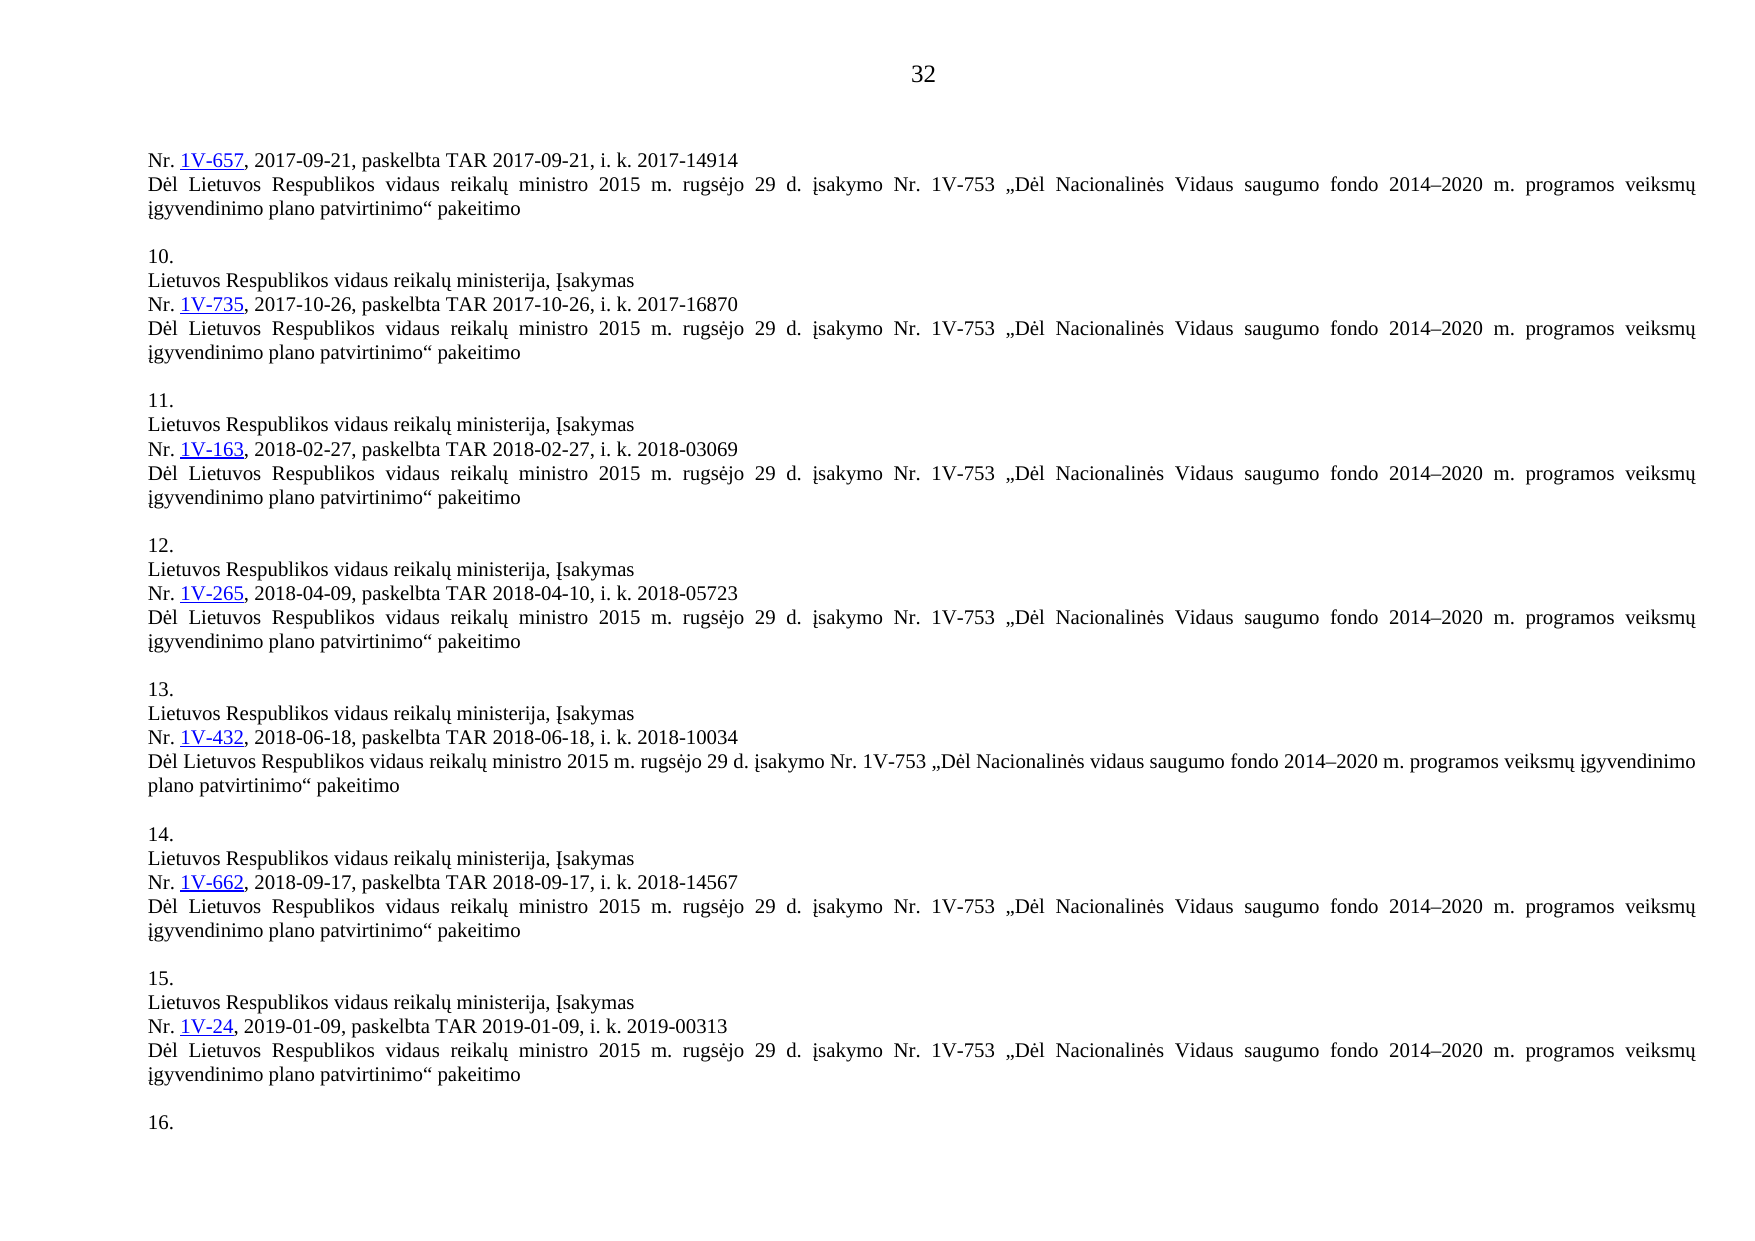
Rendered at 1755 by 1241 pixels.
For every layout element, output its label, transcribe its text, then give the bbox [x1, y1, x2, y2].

text Nr. 1V-662, 2018-09-17, paskelbta TAR 2018-09-17, i. k. 2018-14567 [148, 869, 1699, 894]
text Dėl Lietuvos Respublikos vidaus reikalų ministro 2015 m. rugsėjo 29 d. įsakymo Nr. 1V-753 „Dėl Nacionalinės Vidaus saugumo fondo 2014–2020 m. programos veiksmų įgyvendinimo plano patvirtinimo“ pakeitimo [148, 316, 1699, 364]
text Dėl Lietuvos Respublikos vidaus reikalų ministro 2015 m. rugsėjo 29 d. įsakymo Nr. 1V-753 „Dėl Nacionalinės Vidaus saugumo fondo 2014–2020 m. programos veiksmų įgyvendinimo plano patvirtinimo“ pakeitimo [148, 894, 1699, 942]
text 14. [148, 821, 1699, 846]
text Dėl Lietuvos Respublikos vidaus reikalų ministro 2015 m. rugsėjo 29 d. įsakymo Nr. 1V-753 „Dėl Nacionalinės Vidaus saugumo fondo 2014–2020 m. programos veiksmų įgyvendinimo plano patvirtinimo“ pakeitimo [148, 1038, 1699, 1086]
text Nr. 1V-163, 2018-02-27, paskelbta TAR 2018-02-27, i. k. 2018-03069 [148, 436, 1699, 461]
text Dėl Lietuvos Respublikos vidaus reikalų ministro 2015 m. rugsėjo 29 d. įsakymo Nr. 1V-753 „Dėl Nacionalinės vidaus saugumo fondo 2014–2020 m. programos veiksmų įgyvendinimo plano patvirtinimo“ pakeitimo [148, 749, 1699, 797]
text Lietuvos Respublikos vidaus reikalų ministerija, Įsakymas [148, 557, 1699, 581]
text Lietuvos Respublikos vidaus reikalų ministerija, Įsakymas [148, 268, 1699, 292]
text Lietuvos Respublikos vidaus reikalų ministerija, Įsakymas [148, 701, 1699, 725]
text 13. [148, 677, 1699, 701]
text Dėl Lietuvos Respublikos vidaus reikalų ministro 2015 m. rugsėjo 29 d. įsakymo Nr. 1V-753 „Dėl Nacionalinės Vidaus saugumo fondo 2014–2020 m. programos veiksmų įgyvendinimo plano patvirtinimo“ pakeitimo [148, 605, 1699, 653]
text 16. [148, 1110, 1699, 1134]
text Dėl Lietuvos Respublikos vidaus reikalų ministro 2015 m. rugsėjo 29 d. įsakymo Nr. 1V-753 „Dėl Nacionalinės Vidaus saugumo fondo 2014–2020 m. programos veiksmų įgyvendinimo plano patvirtinimo“ pakeitimo [148, 461, 1699, 509]
text 11. [148, 388, 1699, 412]
text Lietuvos Respublikos vidaus reikalų ministerija, Įsakymas [148, 412, 1699, 436]
text Nr. 1V-265, 2018-04-09, paskelbta TAR 2018-04-10, i. k. 2018-05723 [148, 581, 1699, 605]
text 12. [148, 533, 1699, 557]
text Nr. 1V-432, 2018-06-18, paskelbta TAR 2018-06-18, i. k. 2018-10034 [148, 725, 1699, 749]
text 10. [148, 244, 1699, 268]
text Nr. 1V-657, 2017-09-21, paskelbta TAR 2017-09-21, i. k. 2017-14914 [148, 148, 1699, 172]
text Nr. 1V-735, 2017-10-26, paskelbta TAR 2017-10-26, i. k. 2017-16870 [148, 292, 1699, 316]
text Lietuvos Respublikos vidaus reikalų ministerija, Įsakymas [148, 846, 1699, 869]
text Dėl Lietuvos Respublikos vidaus reikalų ministro 2015 m. rugsėjo 29 d. įsakymo Nr. 1V-753 „Dėl Nacionalinės Vidaus saugumo fondo 2014–2020 m. programos veiksmų įgyvendinimo plano patvirtinimo“ pakeitimo [148, 172, 1699, 220]
text Nr. 1V-24, 2019-01-09, paskelbta TAR 2019-01-09, i. k. 2019-00313 [148, 1014, 1699, 1038]
text Lietuvos Respublikos vidaus reikalų ministerija, Įsakymas [148, 990, 1699, 1014]
text 15. [148, 966, 1699, 990]
